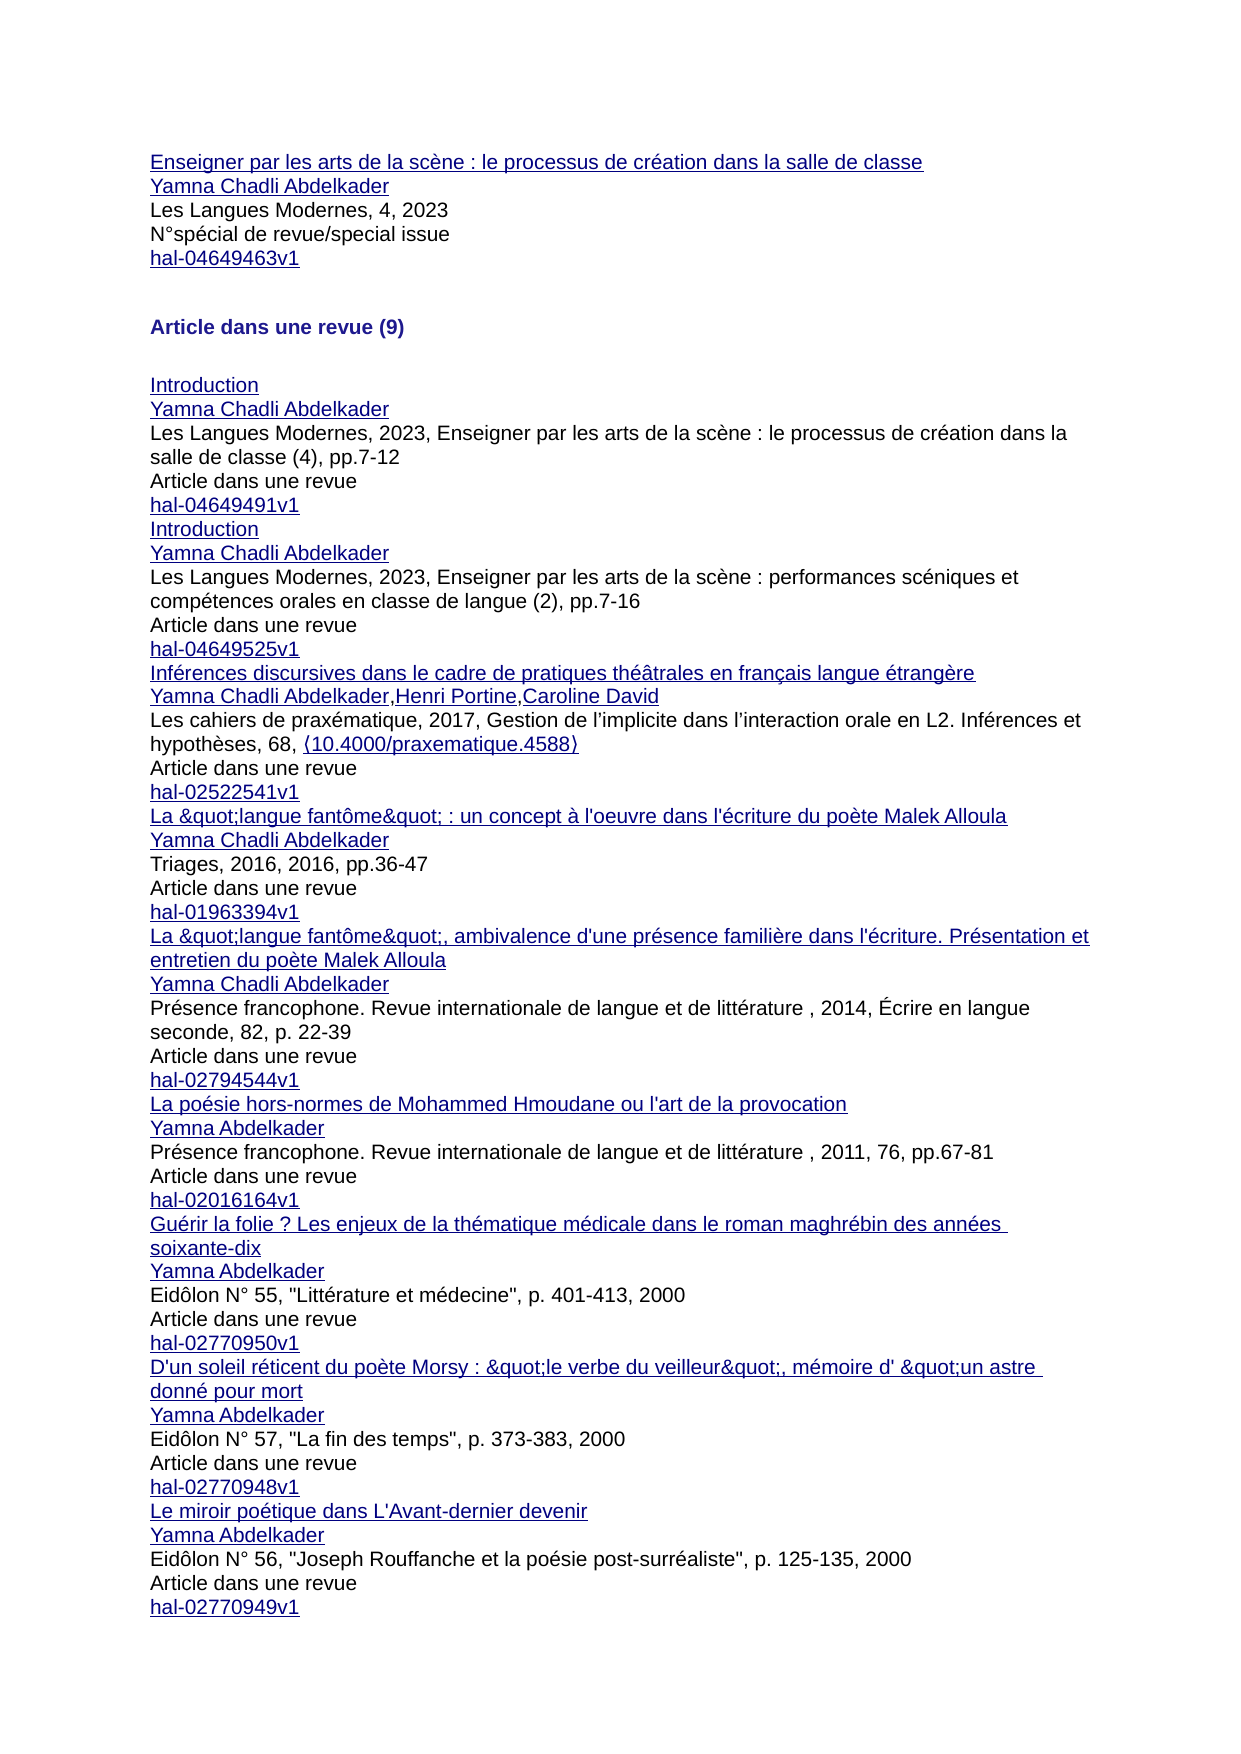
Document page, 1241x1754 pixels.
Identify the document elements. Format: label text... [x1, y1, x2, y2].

table_cell Guérir la folie ? Les enjeux de la thématique médicale dans le roman maghrébin des années soixante-dix Yamna Abdelkader Eidôlon N° 55, "Littérature et médecine", p. 401-413, 2000 Article dans une revue hal-02770950v1 [150, 1211, 1090, 1355]
table_cell Le miroir poétique dans L'Avant-dernier devenir Yamna Abdelkader Eidôlon N° 56, "Joseph Rouffanche et la poésie post-surréaliste", p. 125-135, 2000 Article dans une revue hal-02770949v1 [150, 1499, 1090, 1619]
table_cell Enseigner par les arts de la scène : le processus de création dans la salle de classe Yamna Chadli Abdelkader Les Langues Modernes, 4, 2023 N°spécial de revue/special issue hal-04649463v1 [150, 150, 1090, 270]
table_header Introduction Yamna Chadli Abdelkader Les Langues Modernes, 2023, Enseigner par les arts de la scène : le processus de création dans la salle de classe (4), pp.7-12 Article dans une revue hal-04649491v1 [150, 373, 1090, 517]
table_cell Inférences discursives dans le cadre de pratiques théâtrales en français langue étrangère Yamna Chadli Abdelkader,Henri Portine,Caroline David Les cahiers de praxématique, 2017, Gestion de l’implicite dans l’interaction orale en L2. Inférences et hypothèses, 68, ⟨10.4000/praxematique.4588⟩ Article dans une revue hal-02522541v1 [150, 660, 1090, 804]
table_cell Introduction Yamna Chadli Abdelkader Les Langues Modernes, 2023, Enseigner par les arts de la scène : performances scéniques et compétences orales en classe de langue (2), pp.7-16 Article dans une revue hal-04649525v1 [150, 517, 1090, 660]
table_cell La &quot;langue fantôme&quot;, ambivalence d'une présence familière dans l'écriture. Présentation et [150, 924, 1090, 945]
table_cell D'un soleil réticent du poète Morsy : &quot;le verbe du veilleur&quot;, mémoire d' &quot;un astre donné pour mort Yamna Abdelkader Eidôlon N° 57, "La fin des temps", p. 373-383, 2000 Article dans une revue hal-02770948v1 [150, 1355, 1090, 1499]
table_cell La poésie hors-normes de Mohammed Hmoudane ou l'art de la provocation Yamna Abdelkader Présence francophone. Revue internationale de langue et de littérature , 2011, 76, pp.67-81 Article dans une revue hal-02016164v1 [150, 1092, 1090, 1211]
table_cell La &quot;langue fantôme&quot; : un concept à l'oeuvre dans l'écriture du poète Malek Alloula Yamna Chadli Abdelkader Triages, 2016, 2016, pp.36-47 Article dans une revue hal-01963394v1 [150, 804, 1090, 924]
subtitle Article dans une revue (9) [150, 314, 1090, 338]
table_cell entretien du poète Malek Alloula Yamna Chadli Abdelkader Présence francophone. Revue internationale de langue et de littérature , 2014, Écrire en langue seconde, 82, p. 22-39 Article dans une revue hal-02794544v1 [150, 946, 1090, 1092]
